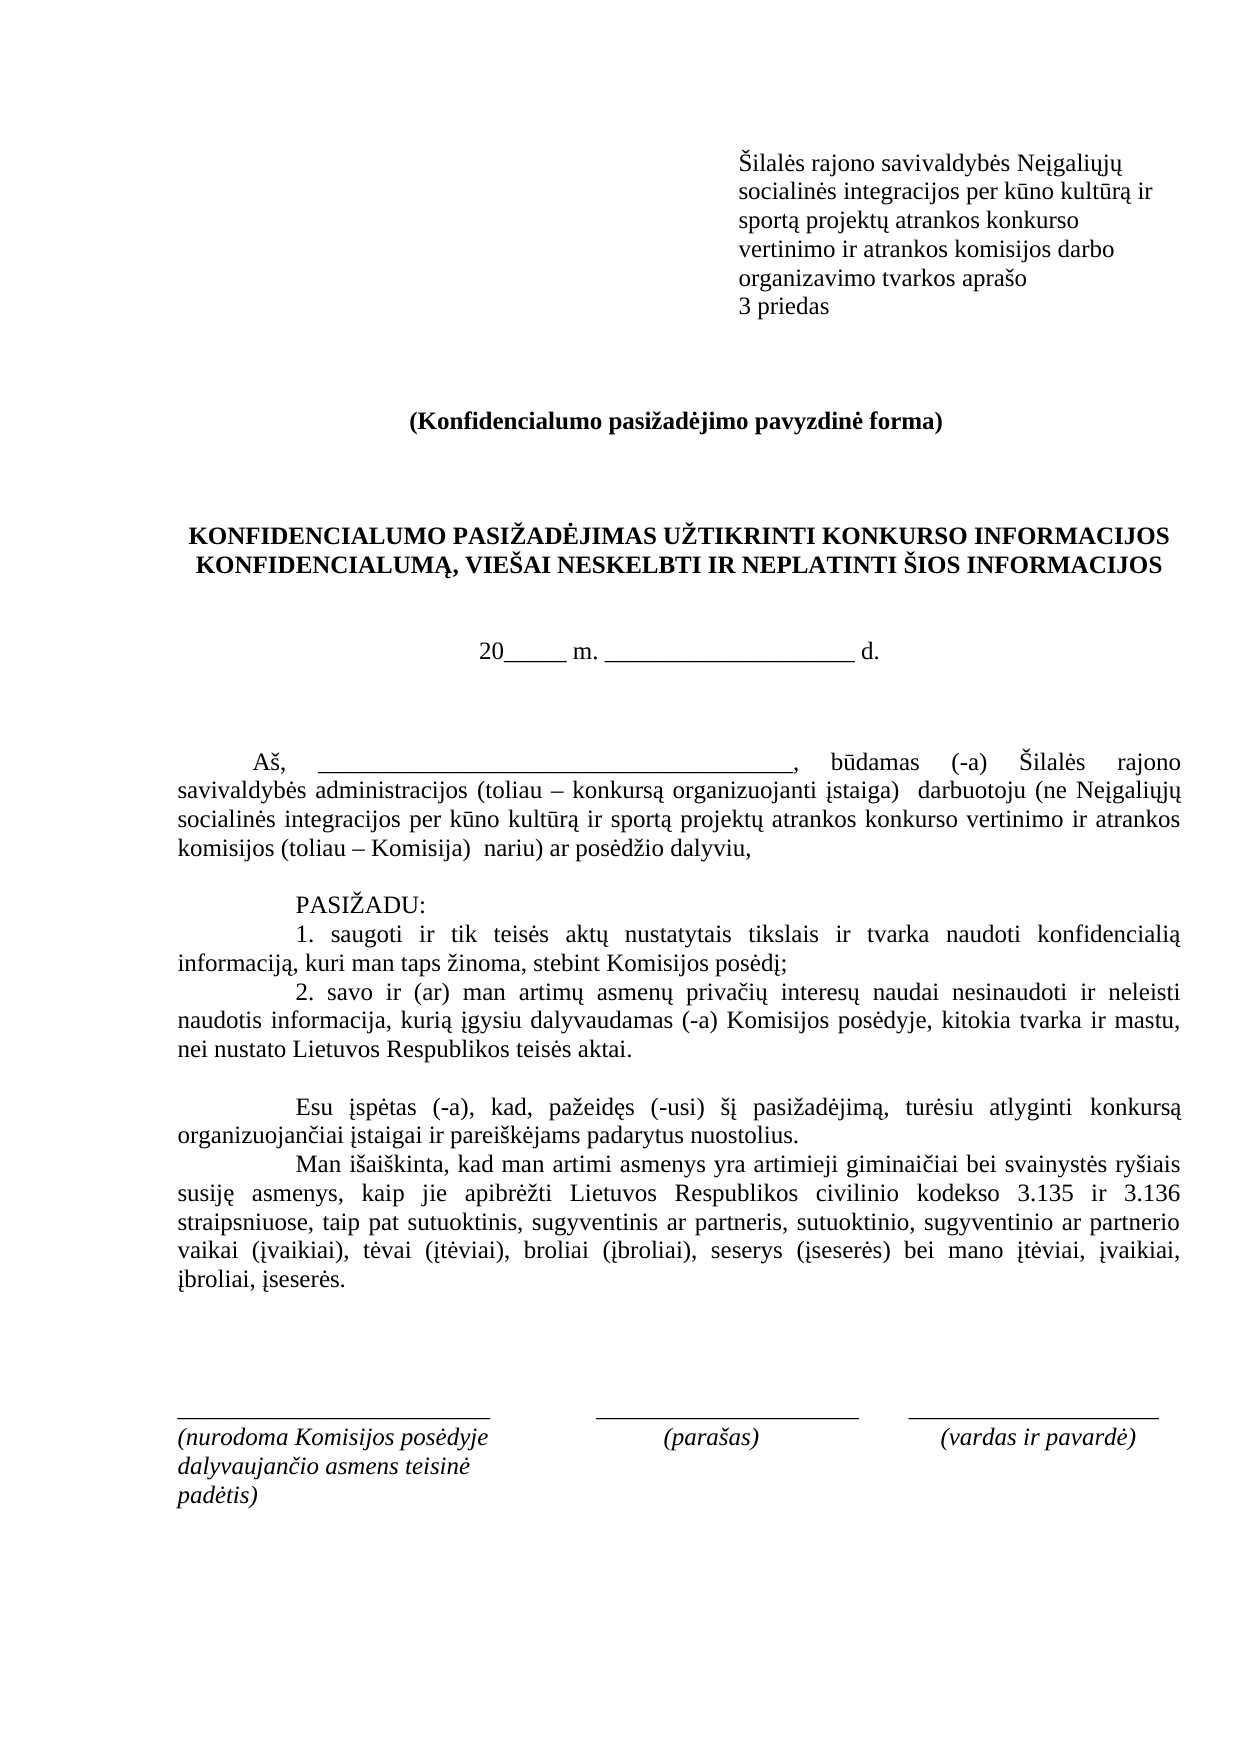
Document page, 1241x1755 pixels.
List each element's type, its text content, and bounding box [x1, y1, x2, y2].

text 20_____ m. ____________________ d. [177, 636, 1181, 665]
text KONFIDENCIALUMO PASIŽADĖJIMAS UŽTIKRINTI KONKURSO INFORMACIJOS KONFIDENCIALUMĄ, VIEŠAI NESKELBTI IR NEPLATINTI ŠIOS INFORMACIJOS [177, 521, 1181, 579]
text 1. saugoti ir tik teisės aktų nustatytais tikslais ir tvarka naudoti konfidencialią informaciją, kuri man taps žinoma, stebint Komisijos posėdį; [177, 919, 1181, 977]
text padėtis) [177, 1480, 1181, 1508]
text Man išaiškinta, kad man artimi asmenys yra artimieji giminaičiai bei svainystės ryšiais susiję asmenys, kaip jie apibrėžti Lietuvos Respublikos civilinio kodekso 3.135 ir 3.136 straipsniuose, taip pat sutuoktinis, sugyventinis ar partneris, sutuoktinio, sugyventinio ar partnerio vaikai (įvaikiai), tėvai (įtėviai), broliai (įbroliai), seserys (įseserės) bei mano įtėviai, įvaikiai, įbroliai, įseserės. [177, 1149, 1181, 1293]
text Šilalės rajono savivaldybės Neįgaliųjų socialinės integracijos per kūno kultūrą ir sportą projektų atrankos konkurso vertinimo ir atrankos komisijos darbo organizavimo tvarkos aprašo [738, 148, 1181, 291]
text Aš, ______________________________________, būdamas (-a) Šilalės rajono savivaldybės administracijos (toliau – konkursą organizuojanti įstaiga) darbuotoju (ne Neįgaliųjų socialinės integracijos per kūno kultūrą ir sportą projektų atrankos konkurso vertinimo ir atrankos komisijos (toliau – Komisija) nariu) ar posėdžio dalyviu, [177, 747, 1181, 862]
text _________________________ _____________________ ____________________ (nurodoma Komisijos posėdyje (parašas) (vardas ir pavardė) dalyvaujančio asmens teisinė [177, 1393, 1181, 1480]
text PASIŽADU: [177, 890, 1181, 919]
text (Konfidencialumo pasižadėjimo pavyzdinė forma) [177, 406, 1181, 435]
text 3 priedas [177, 291, 1181, 320]
text 2. savo ir (ar) man artimų asmenų privačių interesų naudai nesinaudoti ir neleisti naudotis informacija, kurią įgysiu dalyvaudamas (-a) Komisijos posėdyje, kitokia tvarka ir mastu, nei nustato Lietuvos Respublikos teisės aktai. [177, 977, 1181, 1063]
text Esu įspėtas (-a), kad, pažeidęs (-usi) šį pasižadėjimą, turėsiu atlyginti konkursą organizuojančiai įstaigai ir pareiškėjams padarytus nuostolius. [177, 1092, 1181, 1149]
